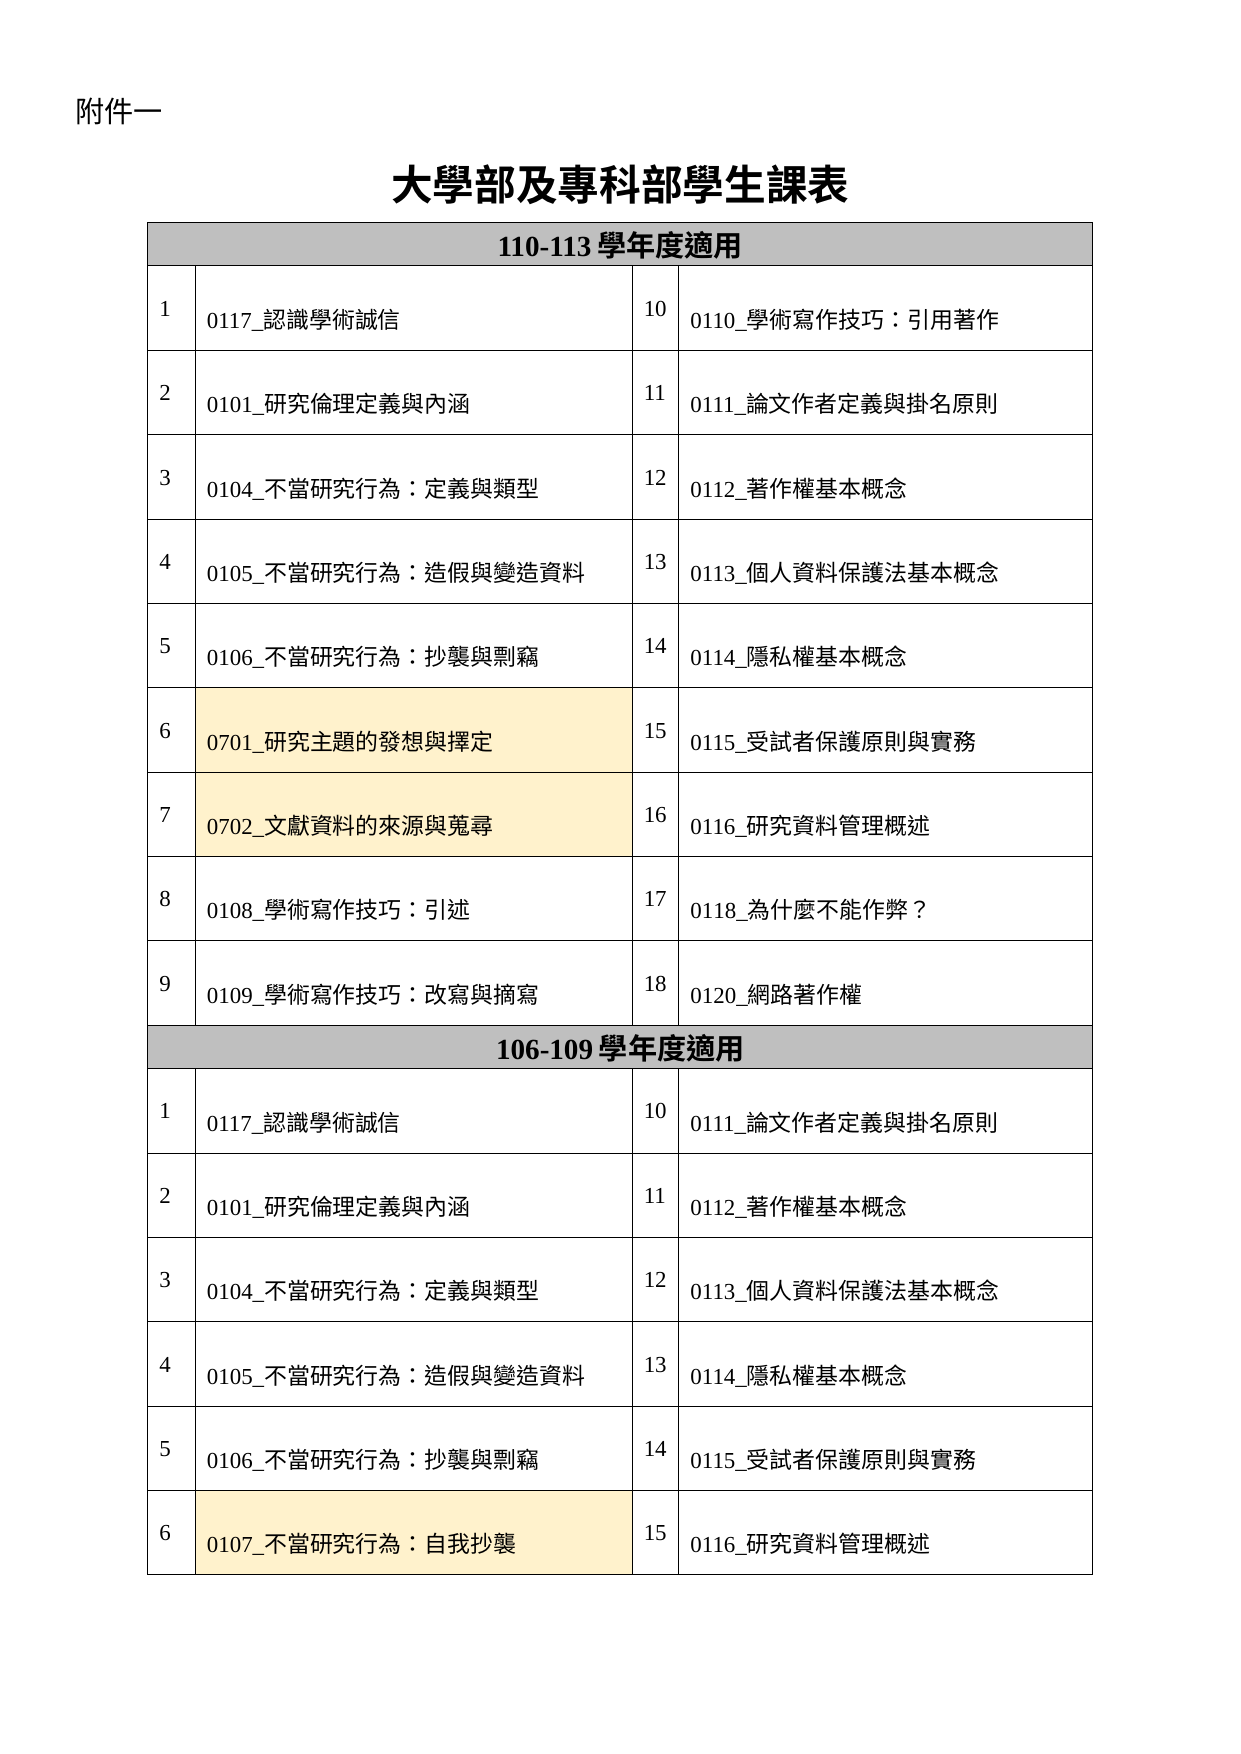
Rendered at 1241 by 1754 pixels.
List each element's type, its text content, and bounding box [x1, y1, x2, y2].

table_cell 14 [633, 604, 678, 687]
table_cell 0113_個人資料保護法基本概念 [679, 520, 1092, 603]
table_cell 0116_研究資料管理概述 [679, 1491, 1092, 1574]
table_cell 0110_學術寫作技巧：引用著作 [679, 266, 1092, 350]
table_cell 0117_認識學術誠信 [196, 266, 632, 350]
table_cell 3 [148, 435, 195, 518]
table_cell 0701_研究主題的發想與擇定 [196, 688, 632, 772]
table_cell 0105_不當研究行為：造假與變造資料 [196, 520, 632, 603]
text 大學部及專科部學生課表 [75, 141, 1165, 203]
table_cell 0114_隱私權基本概念 [679, 604, 1092, 687]
table_cell 10 [633, 1069, 678, 1152]
table_cell 18 [633, 941, 678, 1025]
table_cell 0111_論文作者定義與掛名原則 [679, 1069, 1092, 1152]
table_cell 0101_研究倫理定義與內涵 [196, 351, 632, 434]
table_cell 16 [633, 773, 678, 856]
table_cell 5 [148, 1407, 195, 1490]
table_cell 11 [633, 1154, 678, 1237]
table_cell 0118_為什麼不能作弊？ [679, 857, 1092, 940]
table_cell 2 [148, 1154, 195, 1237]
table_cell 13 [633, 1322, 678, 1406]
table_cell 0115_受試者保護原則與實務 [679, 688, 1092, 772]
table_cell 0104_不當研究行為：定義與類型 [196, 435, 632, 518]
table_cell 0117_認識學術誠信 [196, 1069, 632, 1152]
table_cell 0106_不當研究行為：抄襲與剽竊 [196, 1407, 632, 1490]
table_header 110-113學年度適用 [148, 223, 1092, 265]
table_cell 12 [633, 435, 678, 518]
table_cell 9 [148, 941, 195, 1025]
table_cell 6 [148, 688, 195, 772]
table_cell 4 [148, 1322, 195, 1406]
table_cell 0116_研究資料管理概述 [679, 773, 1092, 856]
table_cell 14 [633, 1407, 678, 1490]
table_cell 1 [148, 1069, 195, 1152]
table_cell 0120_網路著作權 [679, 941, 1092, 1025]
table_cell 106-109學年度適用 [148, 1026, 1092, 1068]
table_cell 0114_隱私權基本概念 [679, 1322, 1092, 1406]
table_cell 7 [148, 773, 195, 856]
table_cell 1 [148, 266, 195, 350]
table_cell 0702_文獻資料的來源與蒐尋 [196, 773, 632, 856]
table_cell 0106_不當研究行為：抄襲與剽竊 [196, 604, 632, 687]
table_cell 15 [633, 1491, 678, 1574]
table_cell 0101_研究倫理定義與內涵 [196, 1154, 632, 1237]
table_cell 0112_著作權基本概念 [679, 1154, 1092, 1237]
table_cell 12 [633, 1238, 678, 1321]
table_cell 3 [148, 1238, 195, 1321]
table_cell 11 [633, 351, 678, 434]
table_cell 0109_學術寫作技巧：改寫與摘寫 [196, 941, 632, 1025]
table_cell 0115_受試者保護原則與實務 [679, 1407, 1092, 1490]
table_cell 2 [148, 351, 195, 434]
table_cell 13 [633, 520, 678, 603]
table_cell 6 [148, 1491, 195, 1574]
table_cell 0113_個人資料保護法基本概念 [679, 1238, 1092, 1321]
table_cell 0107_不當研究行為：自我抄襲 [196, 1491, 632, 1574]
table_cell 10 [633, 266, 678, 350]
table_cell 5 [148, 604, 195, 687]
table_cell 0105_不當研究行為：造假與變造資料 [196, 1322, 632, 1406]
table_cell 15 [633, 688, 678, 772]
table_cell 0112_著作權基本概念 [679, 435, 1092, 518]
table_cell 4 [148, 520, 195, 603]
table_cell 17 [633, 857, 678, 940]
table_cell 0111_論文作者定義與掛名原則 [679, 351, 1092, 434]
table_cell 0104_不當研究行為：定義與類型 [196, 1238, 632, 1321]
table_cell 8 [148, 857, 195, 940]
table_cell 0108_學術寫作技巧：引述 [196, 857, 632, 940]
